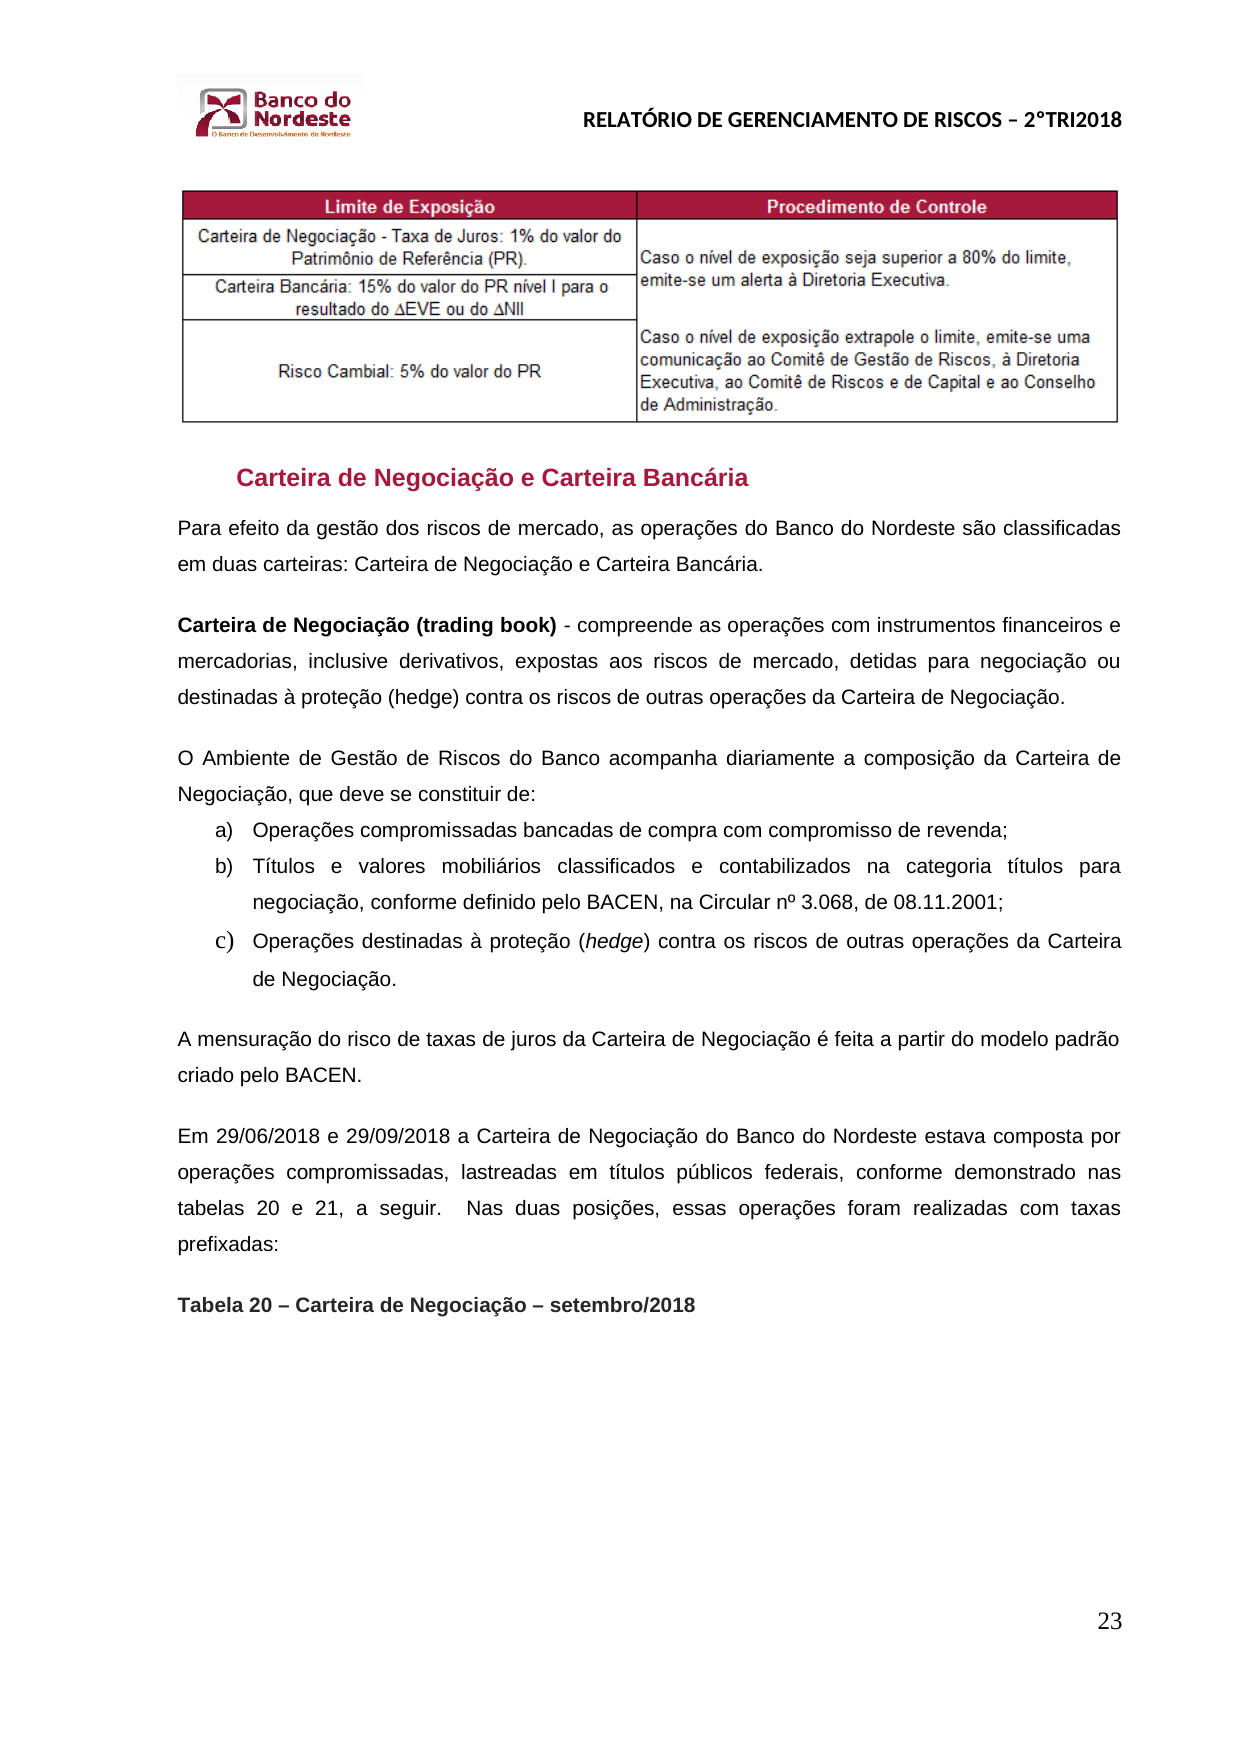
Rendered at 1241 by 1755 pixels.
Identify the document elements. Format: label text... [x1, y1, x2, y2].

text Em 29/06/2018 e 29/09/2018 a Carteira de Negociação do Banco do Nordeste estava composta por operações compromissadas, lastreadas em títulos públicos federais, conforme demonstrado nas tabelas 20 e 21, a seguir. Nas duas posições, essas operações foram realizadas com taxas prefixadas: [177, 1124, 1122, 1256]
text A mensuração do risco de taxas de juros da Carteira de Negociação é feita a partir do modelo padrão criado pelo BACEN. [177, 1027, 1122, 1087]
list Operações destinadas à proteção (hedge) contra os riscos de outras operações da Carteira de Negociação. [215, 926, 1122, 990]
text Carteira de Negociação (trading book) - compreende as operações com instrumentos financeiros e mercadorias, inclusive derivativos, expostas aos riscos de mercado, detidas para negociação ou destinadas à proteção (hedge) contra os riscos de outras operações da Carteira de Negociação. [177, 613, 1122, 709]
text O Ambiente de Gestão de Riscos do Banco acompanha diariamente a composição da Carteira de Negociação, que deve se constituir de: [177, 746, 1122, 806]
text Tabela 20 – Carteira de Negociação – setembro/2018 [177, 1293, 1122, 1317]
text Para efeito da gestão dos riscos de mercado, as operações do Banco do Nordeste são classificadas em duas carteiras: Carteira de Negociação e Carteira Bancária. [177, 516, 1122, 576]
list Operações compromissadas bancadas de compra com compromisso de revenda; [215, 818, 1122, 842]
subtitle Carteira de Negociação e Carteira Bancária [236, 462, 1122, 491]
list Títulos e valores mobiliários classificados e contabilizados na categoria títulos para negociação, conforme definido pelo BACEN, na Circular nº 3.068, de 08.11.2001; [215, 854, 1122, 914]
